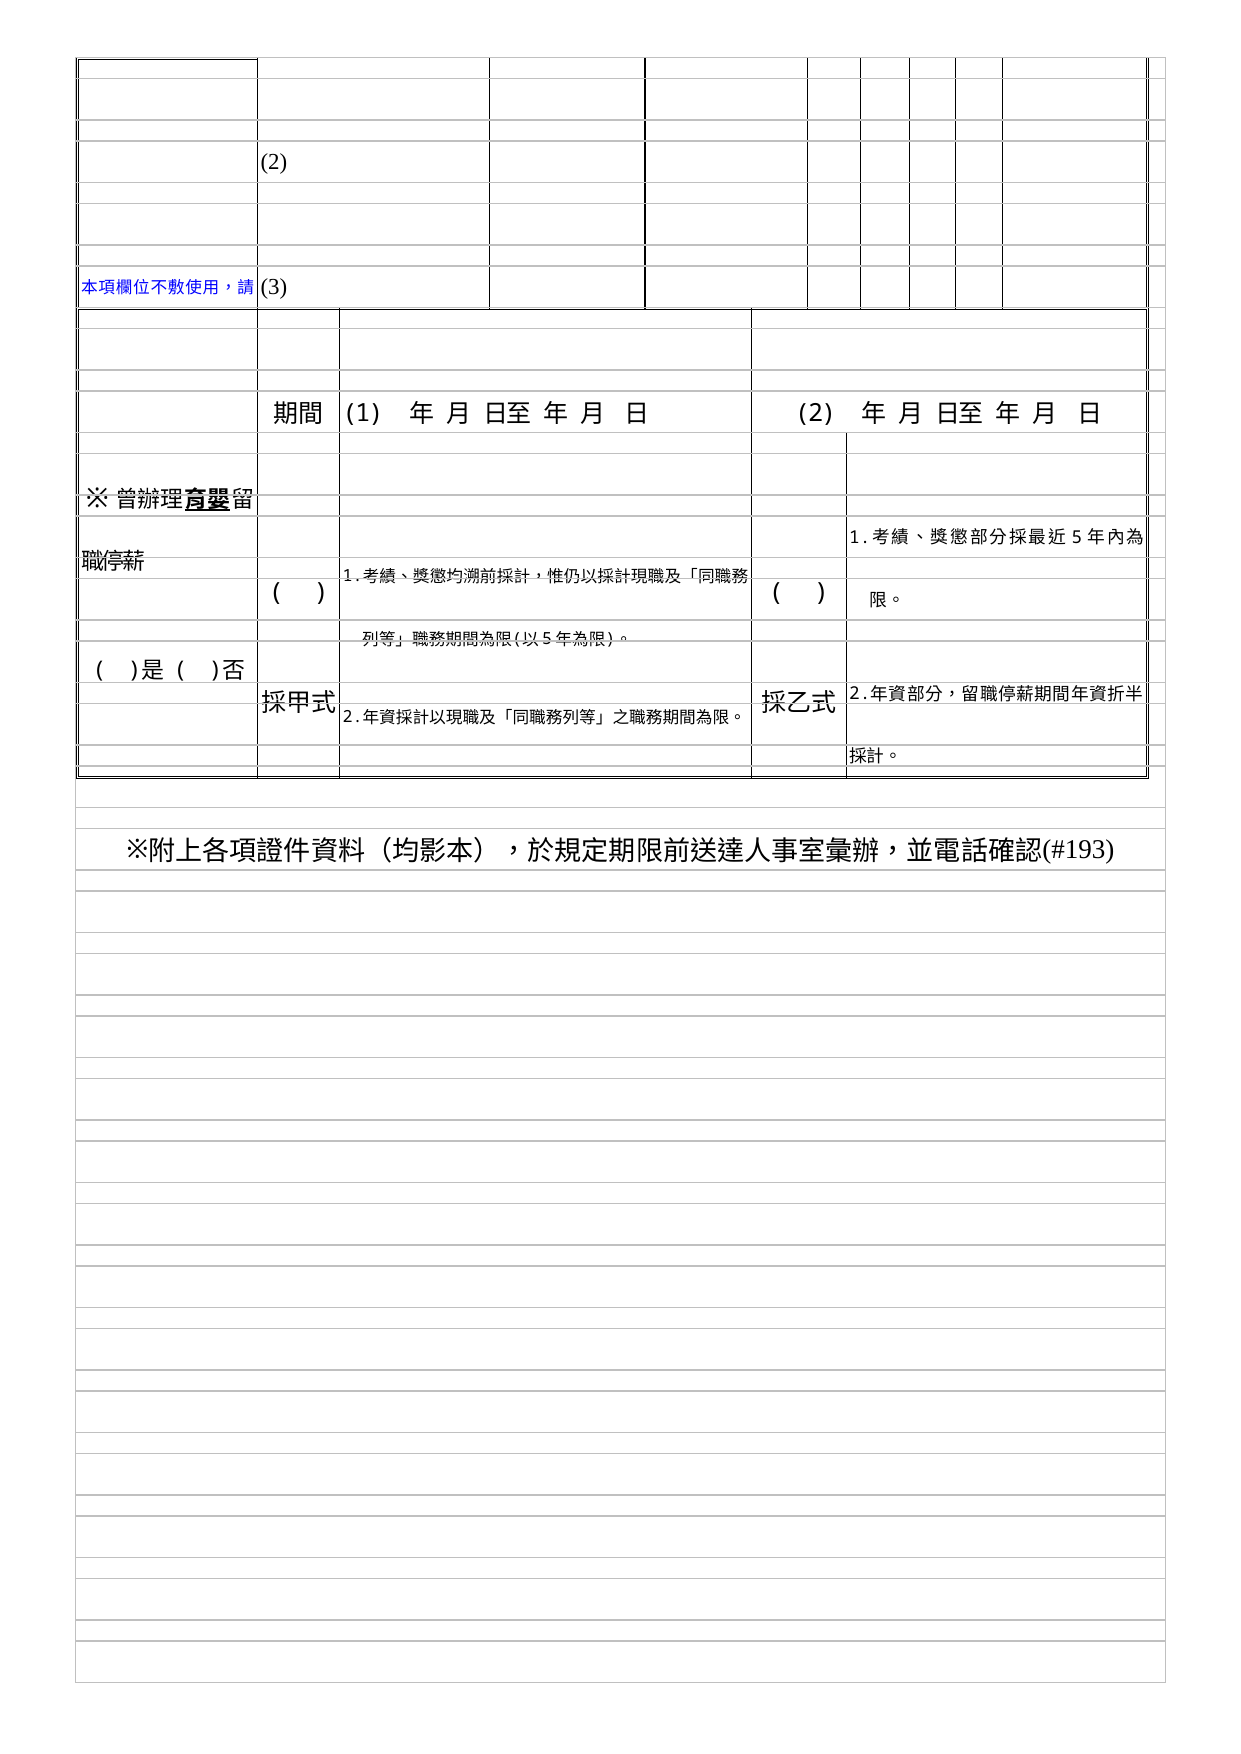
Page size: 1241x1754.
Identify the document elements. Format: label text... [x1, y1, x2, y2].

table_cell 1.考績、獎懲均溯前採計，惟仍以採計現職及「同職務列等」職務期間為限(以5年為限)。 2.年資採計以現職及「同職務列等」之職務期間為限。 [340, 642, 751, 682]
table_cell 8.職務歷練 (任本所[包括本所所屬機關]現職或「同職務列等」職務之經歷年資，本項欄位不敷使用，請自動加列) [79, 246, 257, 265]
table_cell ( ) 採乙式 [752, 433, 846, 453]
table_cell [861, 183, 909, 203]
text [76, 808, 1165, 828]
table_cell 8.職務歷練 (任本所[包括本所所屬機關]現職或「同職務列等」職務之經歷年資，本項欄位不敷使用，請自動加列) [79, 121, 257, 140]
table_cell [847, 433, 1146, 453]
table_cell ( ) 採甲式 [258, 579, 339, 619]
table_cell [861, 246, 909, 265]
table_cell [956, 79, 1002, 119]
table_cell 採計。 [847, 746, 1146, 765]
table_cell ( ) 採甲式 [258, 517, 339, 557]
table_cell [861, 142, 909, 182]
table_cell [490, 204, 644, 244]
table_cell (1) 年 月 日至 年 月 日 [340, 392, 751, 432]
table_cell [808, 183, 860, 203]
table_cell [1003, 267, 1146, 307]
table_cell [861, 204, 909, 244]
table_cell [808, 142, 860, 182]
table_cell [910, 142, 955, 182]
table_cell ※曾辦理育嬰留職停薪 ( )是 ( )否 [79, 683, 257, 703]
table_cell [808, 121, 860, 140]
table_cell [490, 79, 644, 119]
table_cell [646, 58, 807, 78]
table_cell [1003, 79, 1146, 119]
table_cell 1.考績、獎懲均溯前採計，惟仍以採計現職及「同職務列等」職務期間為限(以5年為限)。 2.年資採計以現職及「同職務列等」之職務期間為限。 [340, 558, 751, 578]
table_cell 期間 [258, 392, 339, 432]
table_cell ※曾辦理育嬰留職停薪 ( )是 ( )否 [79, 329, 257, 369]
table_cell [956, 121, 1002, 140]
table_cell ※曾辦理育嬰留職停薪 ( )是 ( )否 [79, 642, 257, 682]
table_cell ( ) 採甲式 [258, 767, 339, 776]
table_cell ( ) 採乙式 [752, 683, 846, 703]
table_cell [340, 371, 751, 390]
table_cell [752, 310, 1146, 328]
table_cell [847, 454, 1146, 494]
table_cell [1003, 142, 1146, 182]
table_cell ( ) 採甲式 [258, 704, 339, 744]
table_cell [1003, 183, 1146, 203]
table_cell [847, 767, 1146, 776]
table_cell [956, 142, 1002, 182]
table_cell ( ) 採甲式 [258, 454, 339, 494]
table_cell [861, 79, 909, 119]
table_cell (3) [258, 267, 489, 307]
table_cell [808, 267, 860, 307]
text ※附上各項證件資料（均影本），於規定期限前送達人事室彙辦，並電話確認(#193) [76, 829, 1165, 869]
table_cell [1003, 121, 1146, 140]
table_cell [956, 246, 1002, 265]
table_cell 限。 [847, 579, 1146, 619]
table_cell ( ) 採甲式 [258, 496, 339, 515]
table_cell 1.考績、獎懲均溯前採計，惟仍以採計現職及「同職務列等」職務期間為限(以5年為限)。 2.年資採計以現職及「同職務列等」之職務期間為限。 [340, 704, 751, 744]
table_cell [910, 58, 955, 78]
table_cell 1.考績、獎懲均溯前採計，惟仍以採計現職及「同職務列等」職務期間為限(以5年為限)。 2.年資採計以現職及「同職務列等」之職務期間為限。 [340, 454, 751, 494]
table_cell [847, 642, 1146, 682]
table_cell ※曾辦理育嬰留職停薪 ( )是 ( )否 [79, 621, 257, 640]
table_cell ※曾辦理育嬰留職停薪 ( )是 ( )否 [79, 746, 257, 765]
table_cell [847, 704, 1146, 744]
table_cell [808, 58, 860, 78]
table_cell [1003, 204, 1146, 244]
table_cell [808, 79, 860, 119]
table_cell ( ) 採乙式 [752, 642, 846, 682]
table_cell [258, 329, 339, 369]
table_cell ( ) 採甲式 [258, 746, 339, 765]
table_cell [258, 204, 489, 244]
table_cell ( ) 採乙式 [752, 704, 846, 744]
table_cell 1.考績、獎懲均溯前採計，惟仍以採計現職及「同職務列等」職務期間為限(以5年為限)。 2.年資採計以現職及「同職務列等」之職務期間為限。 [340, 746, 751, 765]
table_cell 1.考績、獎懲均溯前採計，惟仍以採計現職及「同職務列等」職務期間為限(以5年為限)。 2.年資採計以現職及「同職務列等」之職務期間為限。 [340, 683, 751, 703]
table_cell 1.考績、獎懲均溯前採計，惟仍以採計現職及「同職務列等」職務期間為限(以5年為限)。 2.年資採計以現職及「同職務列等」之職務期間為限。 [340, 579, 751, 619]
table_cell 1.考績、獎懲部分採最近5年內為 [847, 517, 1146, 557]
table_cell 1.考績、獎懲均溯前採計，惟仍以採計現職及「同職務列等」職務期間為限(以5年為限)。 2.年資採計以現職及「同職務列等」之職務期間為限。 [340, 433, 751, 453]
table_cell ( ) 採乙式 [752, 579, 846, 619]
table_cell ※曾辦理育嬰留職停薪 ( )是 ( )否 [79, 310, 257, 328]
table_cell [490, 183, 644, 203]
table_cell ※曾辦理育嬰留職停薪 ( )是 ( )否 [79, 371, 257, 390]
table_cell ( ) 採乙式 [752, 496, 846, 515]
table_cell ( ) 採乙式 [752, 746, 846, 765]
table_cell [910, 246, 955, 265]
table_cell 8.職務歷練 (任本所[包括本所所屬機關]現職或「同職務列等」職務之經歷年資，本項欄位不敷使用，請自動加列) [79, 142, 257, 182]
table_cell [490, 142, 644, 182]
table_cell ※曾辦理育嬰留職停薪 ( )是 ( )否 [79, 558, 257, 578]
table_cell [490, 121, 644, 140]
table_cell ※曾辦理育嬰留職停薪 ( )是 ( )否 [79, 454, 257, 494]
table_cell ( ) 採甲式 [258, 642, 339, 682]
table_cell [646, 246, 807, 265]
table_cell [646, 204, 807, 244]
table_cell ( ) 採乙式 [752, 517, 846, 557]
table_cell [1003, 246, 1146, 265]
table_cell [808, 246, 860, 265]
table_cell [861, 267, 909, 307]
table_cell [1003, 58, 1146, 78]
table_cell ※曾辦理育嬰留職停薪 ( )是 ( )否 [79, 704, 257, 744]
table_cell [258, 246, 489, 265]
table_cell [847, 496, 1146, 515]
table_cell [861, 58, 909, 78]
table_cell 8.職務歷練 (任本所[包括本所所屬機關]現職或「同職務列等」職務之經歷年資，本項欄位不敷使用，請自動加列) [79, 267, 257, 307]
table_cell ※曾辦理育嬰留職停薪 ( )是 ( )否 [79, 767, 257, 776]
table_cell ( ) 採乙式 [752, 454, 846, 494]
table_cell [956, 267, 1002, 307]
table_cell (2) 年 月 日至 年 月 日 [752, 392, 1146, 432]
table_cell [752, 329, 1146, 369]
table_cell [910, 204, 955, 244]
table_cell 8.職務歷練 (任本所[包括本所所屬機關]現職或「同職務列等」職務之經歷年資，本項欄位不敷使用，請自動加列) [79, 183, 257, 203]
table_cell [910, 121, 955, 140]
table_cell [847, 621, 1146, 640]
table_cell ( ) 採甲式 [258, 621, 339, 640]
table_cell [861, 121, 909, 140]
table_cell ※曾辦理育嬰留職停薪 ( )是 ( )否 [79, 496, 257, 515]
table_cell ( ) 採甲式 [258, 558, 339, 578]
table_cell ※曾辦理育嬰留職停薪 ( )是 ( )否 [79, 517, 257, 557]
table_cell [258, 79, 489, 119]
table_cell 1.考績、獎懲均溯前採計，惟仍以採計現職及「同職務列等」職務期間為限(以5年為限)。 2.年資採計以現職及「同職務列等」之職務期間為限。 [340, 767, 751, 776]
table_cell [910, 183, 955, 203]
table_cell [490, 267, 644, 307]
table_cell [258, 121, 489, 140]
table_cell 1.考績、獎懲均溯前採計，惟仍以採計現職及「同職務列等」職務期間為限(以5年為限)。 2.年資採計以現職及「同職務列等」之職務期間為限。 [340, 517, 751, 557]
table_cell [490, 246, 644, 265]
table_cell [808, 204, 860, 244]
table_cell [646, 121, 807, 140]
table_cell ※曾辦理育嬰留職停薪 ( )是 ( )否 [79, 392, 257, 432]
table_cell (2) [258, 142, 489, 182]
table_cell [956, 183, 1002, 203]
table_cell [847, 558, 1146, 578]
table_cell [752, 371, 1146, 390]
table_cell [258, 58, 489, 78]
table_cell [258, 371, 339, 390]
table_cell 8.職務歷練 (任本所[包括本所所屬機關]現職或「同職務列等」職務之經歷年資，本項欄位不敷使用，請自動加列) [79, 60, 257, 78]
table_cell 8.職務歷練 (任本所[包括本所所屬機關]現職或「同職務列等」職務之經歷年資，本項欄位不敷使用，請自動加列) [79, 79, 257, 119]
table_cell [490, 58, 644, 78]
table_cell ( ) 採乙式 [752, 558, 846, 578]
table_cell [258, 183, 489, 203]
table_cell 1.考績、獎懲均溯前採計，惟仍以採計現職及「同職務列等」職務期間為限(以5年為限)。 2.年資採計以現職及「同職務列等」之職務期間為限。 [340, 621, 751, 640]
table_cell [646, 142, 807, 182]
table_cell [910, 267, 955, 307]
table_cell [340, 310, 751, 328]
table_cell 1.考績、獎懲均溯前採計，惟仍以採計現職及「同職務列等」職務期間為限(以5年為限)。 2.年資採計以現職及「同職務列等」之職務期間為限。 [340, 496, 751, 515]
table_cell ( ) 採乙式 [752, 767, 846, 776]
table_cell 8.職務歷練 (任本所[包括本所所屬機關]現職或「同職務列等」職務之經歷年資，本項欄位不敷使用，請自動加列) [79, 204, 257, 244]
table_cell [258, 310, 339, 328]
table_cell ※曾辦理育嬰留職停薪 ( )是 ( )否 [79, 579, 257, 619]
table_cell [956, 204, 1002, 244]
table_cell [340, 329, 751, 369]
table_cell [910, 79, 955, 119]
table_cell 2.年資部分，留職停薪期間年資折半 [847, 683, 1146, 703]
table_cell [956, 58, 1002, 78]
table_cell ※曾辦理育嬰留職停薪 ( )是 ( )否 [79, 433, 257, 453]
table_cell [646, 79, 807, 119]
table_cell ( ) 採甲式 [258, 433, 339, 453]
table_cell ( ) 採甲式 [258, 683, 339, 703]
table_cell ( ) 採乙式 [752, 621, 846, 640]
table_cell [646, 267, 807, 307]
table_cell [646, 183, 807, 203]
